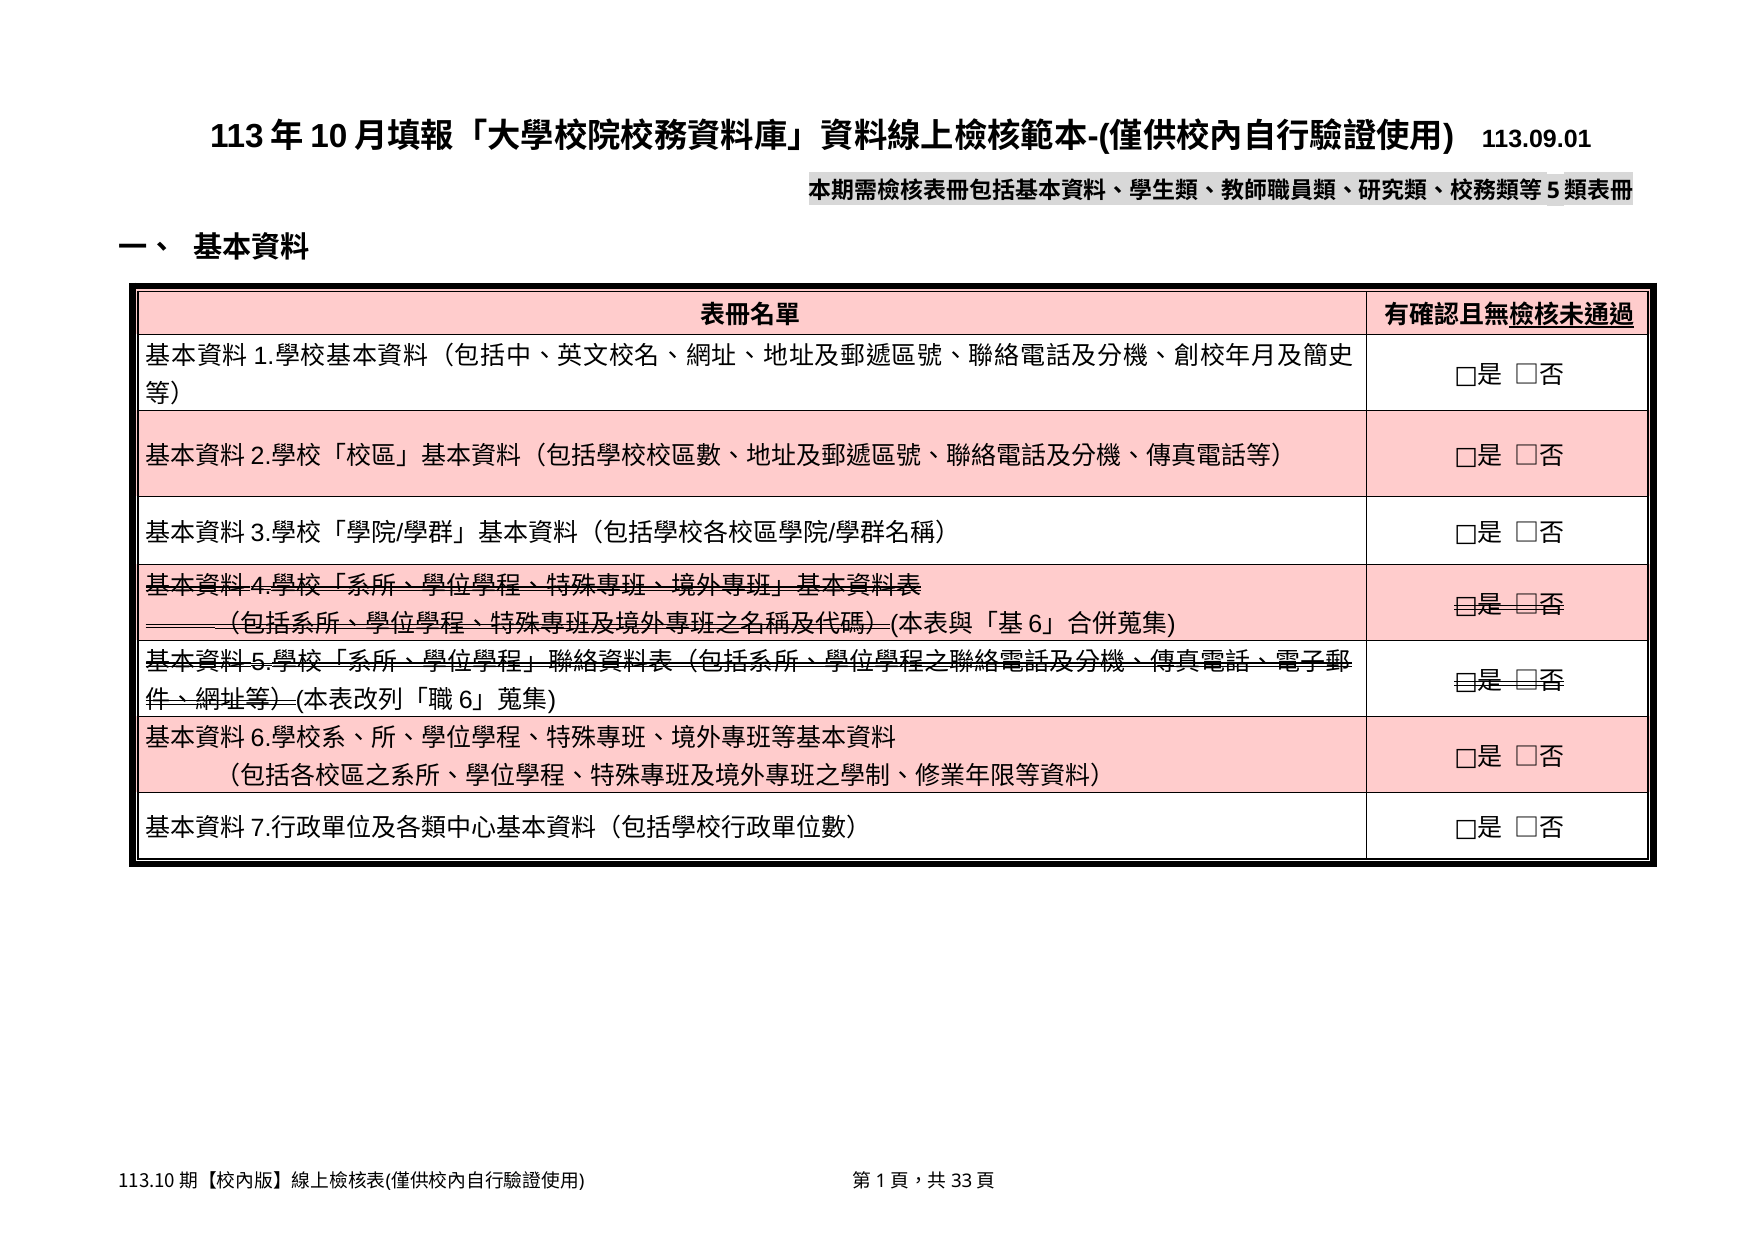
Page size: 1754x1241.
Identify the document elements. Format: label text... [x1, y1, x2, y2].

table_cell □是 □否 [1367, 793, 1647, 858]
table_cell 基本資料6.學校系、所、學位學程、特殊專班、境外專班等基本資料 （包括各校區之系所、學位學程、特殊專班及境外專班之學制、修業年限等資料） [139, 717, 1366, 792]
table_cell 基本資料1.學校基本資料（包括中、英文校名、網址、地址及郵遞區號、聯絡電話及分機、創校年月及簡史等） [139, 335, 1366, 410]
table_cell 基本資料3.學校「學院/學群」基本資料（包括學校各校區學院/學群名稱） [139, 497, 1366, 564]
subtitle 基本資料 [118, 208, 1604, 283]
table_cell □是 □否 [1367, 497, 1647, 564]
table_cell □是 □否 [1367, 335, 1647, 410]
table_cell 基本資料5.學校「系所、學位學程」聯絡資料表（包括系所、學位學程之聯絡電話及分機、傳真電話、電子郵件、網址等）(本表改列「職6」蒐集) [139, 641, 1366, 716]
table_cell □是 □否 [1367, 565, 1647, 640]
table_cell □是 □否 [1367, 411, 1647, 496]
table_cell □是 □否 [1367, 717, 1647, 792]
table_cell 基本資料4.學校「系所、學位學程、特殊專班、境外專班」基本資料表 （包括系所、學位學程、特殊專班及境外專班之名稱及代碼）(本表與「基6」合併蒐集) [139, 565, 1366, 640]
table_cell 基本資料2.學校「校區」基本資料（包括學校校區數、地址及郵遞區號、聯絡電話及分機、傳真電話等） [139, 411, 1366, 496]
table_header 表冊名單 [139, 292, 1366, 334]
table_cell 基本資料7.行政單位及各類中心基本資料（包括學校行政單位數） [139, 793, 1366, 858]
table_header 有確認且無檢核未通過 [1367, 292, 1647, 334]
table_cell □是 □否 [1367, 641, 1647, 716]
subtitle 本期需檢核表冊包括基本資料、學生類、教師職員類、研究類、校務類等5類表冊 [118, 170, 1633, 208]
subtitle 113年10月填報「大學校院校務資料庫」資料線上檢核範本-(僅供校內自行驗證使用) 113.09.01 [118, 95, 1633, 170]
